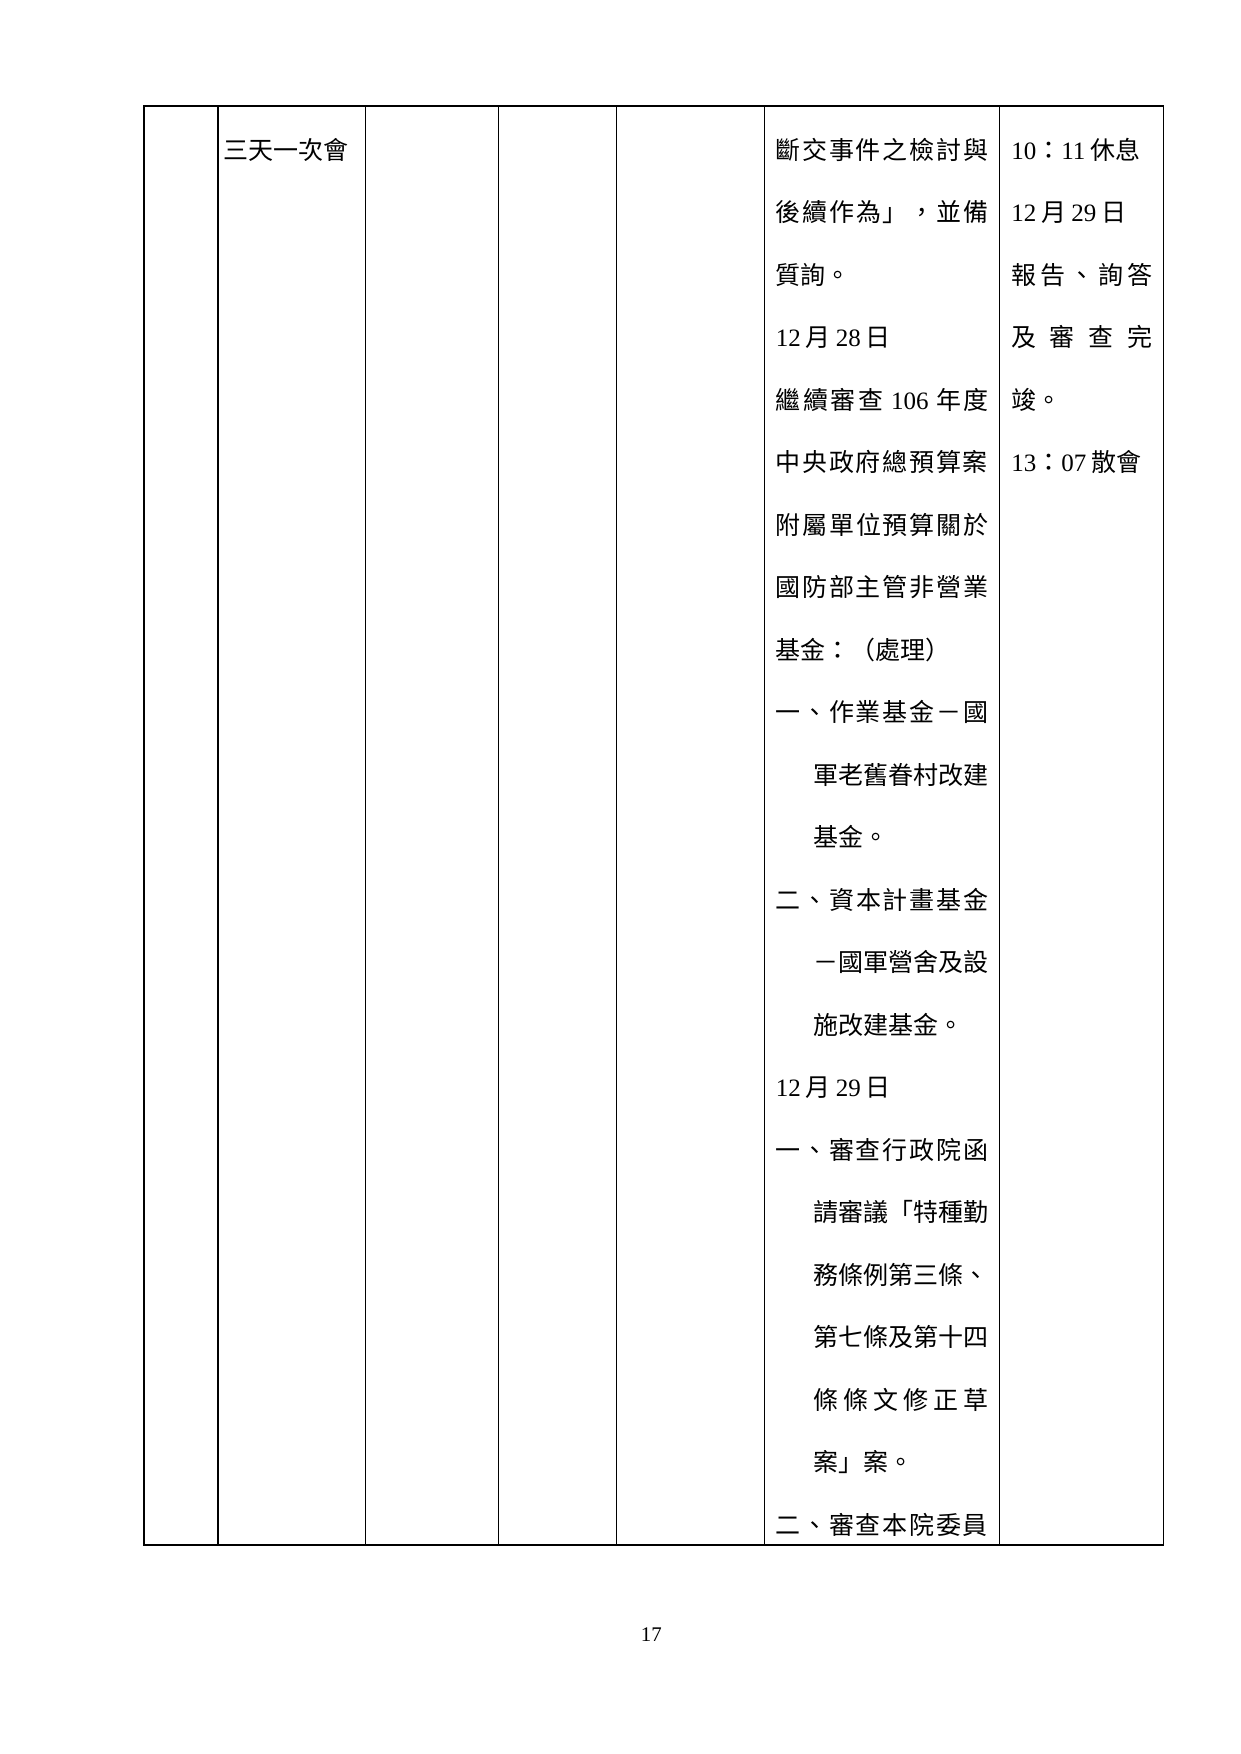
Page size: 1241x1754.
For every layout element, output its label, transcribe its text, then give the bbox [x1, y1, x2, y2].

table_cell [366, 107, 498, 1544]
table_cell [145, 107, 217, 1544]
table_cell 三天一次會 [219, 107, 365, 1544]
table_cell [617, 107, 764, 1544]
table_cell [499, 107, 616, 1544]
table_cell 斷交事件之檢討與後續作為」，並備質詢。 12月28日 繼續審查106年度中央政府總預算案附屬單位預算關於國防部主管非營業基金：（處理） 一、作業基金－國軍老舊眷村改建基金。 二、資本計畫基金－國軍營舍及設施改建基金。 12月29日 一、審查行政院函請審議「特種勤務條例第三條、第七條及第十四條條文修正草案」案。 二、審查本院委員 [765, 107, 999, 1544]
table_cell 10：11休息 12月29日 報告、詢答及審查完竣。 13：07散會 [1000, 107, 1163, 1544]
